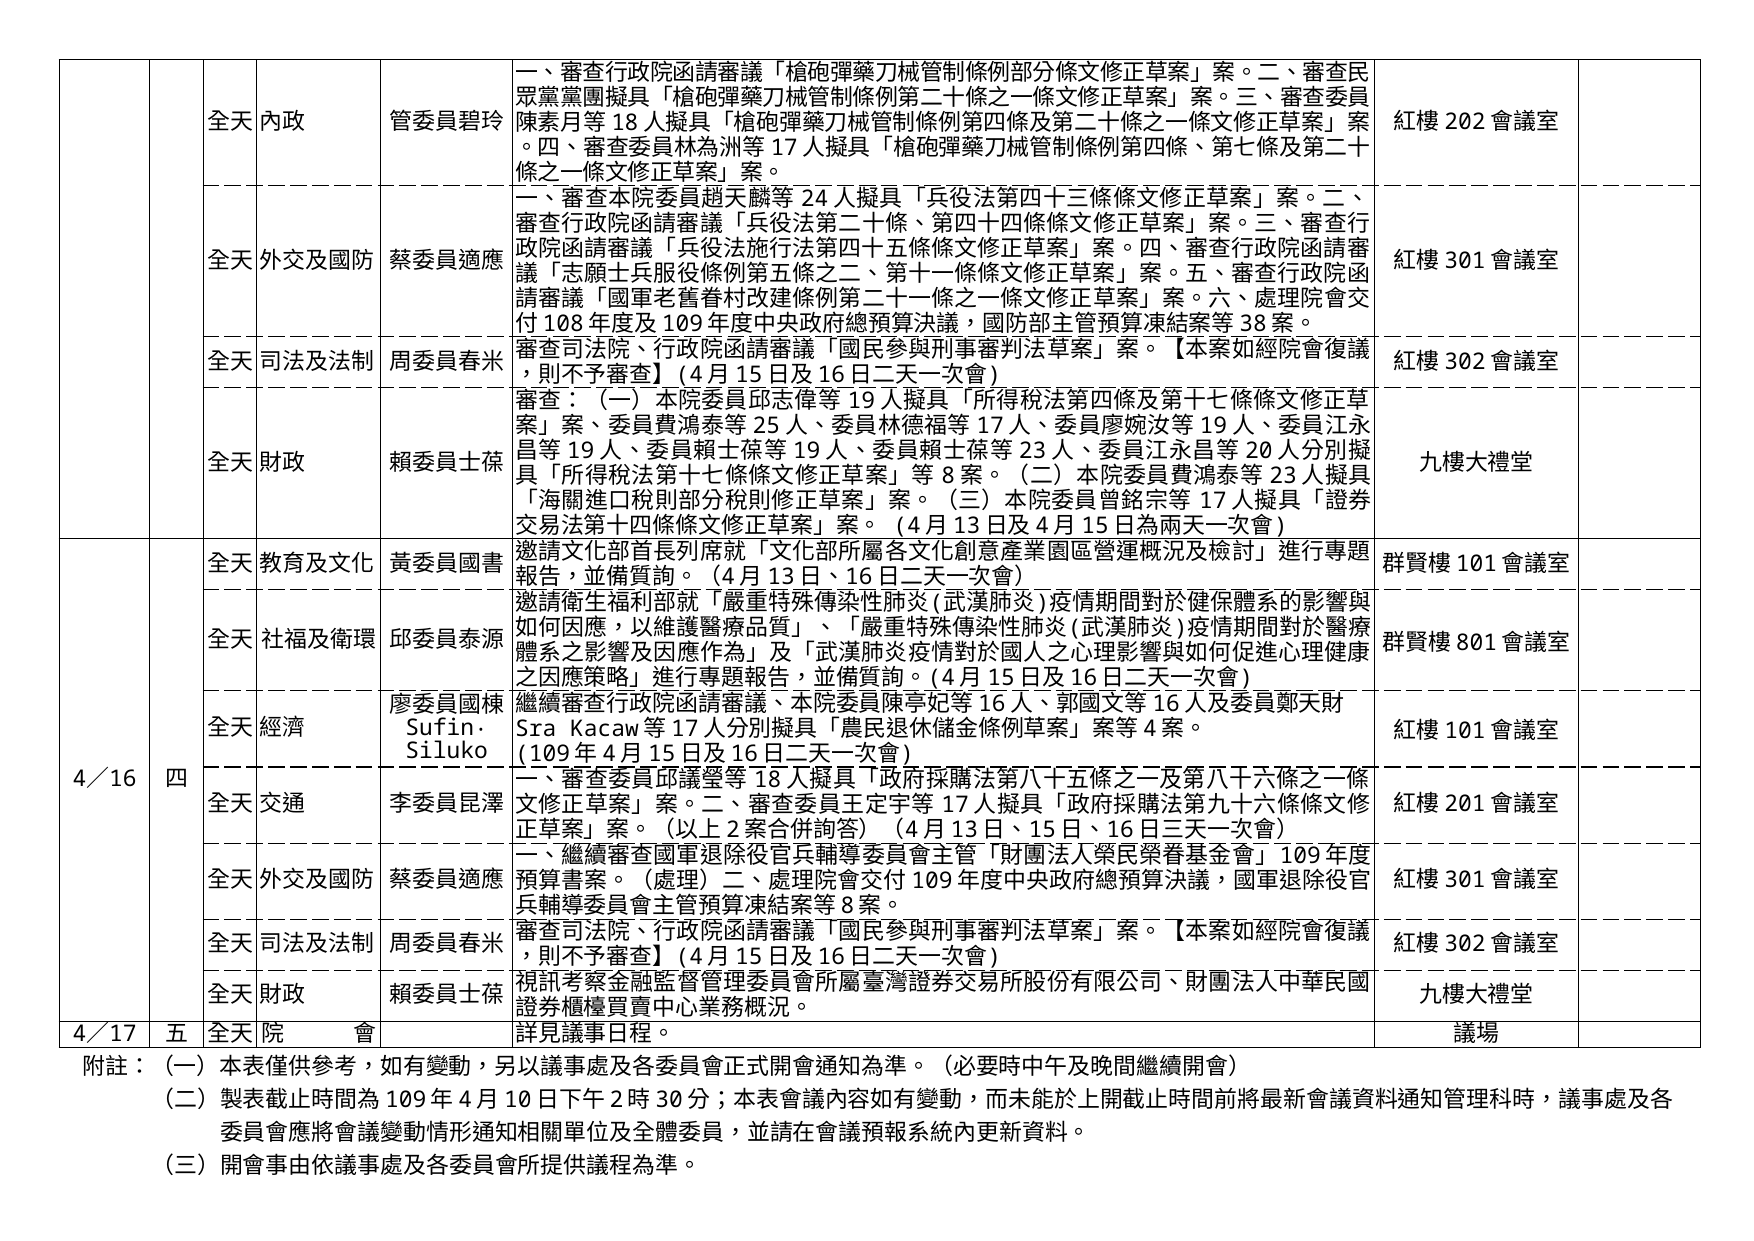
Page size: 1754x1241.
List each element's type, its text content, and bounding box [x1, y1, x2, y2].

table_cell 審查司法院、行政院函請審議「國民參與刑事審判法草案」案。【本案如經院會復議，則不予審查】(4月15日及16日二天一次會) [513, 919, 1374, 969]
table_cell 外交及國防 [257, 185, 380, 336]
table_cell 周委員春米 [381, 336, 512, 387]
table_cell [1579, 690, 1700, 766]
table_cell [1579, 766, 1700, 842]
table_cell 蔡委員適應 [381, 843, 512, 918]
table_cell 內政 [257, 60, 380, 185]
table_cell 九樓大禮堂 [1375, 970, 1578, 1021]
table_cell 紅樓101會議室 [1375, 690, 1578, 766]
table_cell 全天 [204, 843, 256, 918]
table_cell 紅樓301會議室 [1375, 185, 1578, 336]
table_cell 周委員春米 [381, 919, 512, 969]
table_cell 賴委員士葆 [381, 387, 512, 538]
table_cell 視訊考察金融監督管理委員會所屬臺灣證券交易所股份有限公司、財團法人中華民國證券櫃檯買賣中心業務概況。 [513, 970, 1374, 1021]
table_cell 院 會 [257, 1022, 380, 1047]
table_cell 全天 [204, 766, 256, 842]
table_cell 群賢樓101會議室 [1375, 539, 1578, 589]
table_cell [1579, 387, 1700, 538]
table_cell 紅樓202會議室 [1375, 60, 1578, 185]
table_cell 詳見議事日程。 [513, 1022, 1374, 1047]
table_cell 全天 [204, 60, 256, 185]
table_cell [1579, 60, 1700, 185]
table_cell 管委員碧玲 [381, 60, 512, 185]
text 附註：（一）本表僅供參考，如有變動，另以議事處及各委員會正式開會通知為準。（必要時中午及晚間繼續開會） [59, 1048, 1695, 1081]
table_cell 紅樓302會議室 [1375, 919, 1578, 969]
table_cell 議場 [1375, 1022, 1578, 1047]
table_cell [1579, 919, 1700, 969]
table_cell 紅樓201會議室 [1375, 766, 1578, 842]
table_cell [381, 1022, 512, 1047]
table_cell 經濟 [257, 690, 380, 766]
table_cell 繼續審查行政院函請審議、本院委員陳亭妃等16人、郭國文等16人及委員鄭天財 Sra Kacaw等17人分別擬具「農民退休儲金條例草案」案等4案。 (109年4月15日及16日二天一次會) [513, 690, 1374, 766]
text （二）製表截止時間為109年4月10日下午2時30分；本表會議內容如有變動，而未能於上開截止時間前將最新會議資料通知管理科時，議事處及各委員會應將會議變動情形通知相關單位及全體委員，並請在會議預報系統內更新資料。 [151, 1081, 1695, 1147]
table_cell 蔡委員適應 [381, 185, 512, 336]
table_cell [150, 60, 203, 538]
table_cell 李委員昆澤 [381, 766, 512, 842]
table_cell 黃委員國書 [381, 539, 512, 589]
table_cell [1579, 843, 1700, 918]
table_cell [1579, 539, 1700, 589]
table_cell 一、審查本院委員趙天麟等24人擬具「兵役法第四十三條條文修正草案」案。二、審查行政院函請審議「兵役法第二十條、第四十四條條文修正草案」案。三、審查行政院函請審議「兵役法施行法第四十五條條文修正草案」案。四、審查行政院函請審議「志願士兵服役條例第五條之二、第十一條條文修正草案」案。五、審查行政院函請審議「國軍老舊眷村改建條例第二十一條之一條文修正草案」案。六、處理院會交付108年度及109年度中央政府總預算決議，國防部主管預算凍結案等38案。 [513, 185, 1374, 336]
table_cell 全天 [204, 387, 256, 538]
table_cell [60, 60, 149, 538]
table_cell 紅樓301會議室 [1375, 843, 1578, 918]
table_cell 四 [150, 539, 203, 1021]
table_cell 司法及法制 [257, 919, 380, 969]
table_cell [1579, 970, 1700, 1021]
table_cell 教育及文化 [257, 539, 380, 589]
table_cell 九樓大禮堂 [1375, 387, 1578, 538]
table_cell 全天 [204, 970, 256, 1021]
table_cell 外交及國防 [257, 843, 380, 918]
table_cell 一、繼續審查國軍退除役官兵輔導委員會主管「財團法人榮民榮眷基金會」109年度預算書案。（處理）二、處理院會交付109年度中央政府總預算決議，國軍退除役官兵輔導委員會主管預算凍結案等8案。 [513, 843, 1374, 918]
table_cell 社福及衛環 [257, 589, 380, 690]
table_cell [1579, 1022, 1700, 1047]
table_cell 邱委員泰源 [381, 589, 512, 690]
table_cell 全天 [204, 690, 256, 766]
table_cell 交通 [257, 766, 380, 842]
table_cell [1579, 185, 1700, 336]
table_cell [1579, 336, 1700, 387]
table_cell 一、審查行政院函請審議「槍砲彈藥刀械管制條例部分條文修正草案」案。二、審查民眾黨黨團擬具「槍砲彈藥刀械管制條例第二十條之一條文修正草案」案。三、審查委員陳素月等18人擬具「槍砲彈藥刀械管制條例第四條及第二十條之一條文修正草案」案。四、審查委員林為洲等17人擬具「槍砲彈藥刀械管制條例第四條、第七條及第二十條之一條文修正草案」案。 [513, 60, 1374, 185]
table_cell 審查：（一）本院委員邱志偉等19人擬具「所得稅法第四條及第十七條條文修正草案」案、委員費鴻泰等25人、委員林德福等17人、委員廖婉汝等19人、委員江永昌等19人、委員賴士葆等19人、委員賴士葆等23人、委員江永昌等20人分別擬具「所得稅法第十七條條文修正草案」等8案。（二）本院委員費鴻泰等23人擬具「海關進口稅則部分稅則修正草案」案。（三）本院委員曾銘宗等17人擬具「證券交易法第十四條條文修正草案」案。 (4月13日及4月15日為兩天一次會) [513, 387, 1374, 538]
table_cell 邀請衛生福利部就「嚴重特殊傳染性肺炎(武漢肺炎)疫情期間對於健保體系的影響與如何因應，以維護醫療品質」、「嚴重特殊傳染性肺炎(武漢肺炎)疫情期間對於醫療體系之影響及因應作為」及「武漢肺炎疫情對於國人之心理影響與如何促進心理健康之因應策略」進行專題報告，並備質詢。(4月15日及16日二天一次會) [513, 589, 1374, 690]
table_cell 邀請文化部首長列席就「文化部所屬各文化創意產業園區營運概況及檢討」進行專題報告，並備質詢。（4月13日、16日二天一次會） [513, 539, 1374, 589]
table_cell 全天 [204, 185, 256, 336]
table_cell 一、審查委員邱議瑩等18人擬具「政府採購法第八十五條之一及第八十六條之一條文修正草案」案。二、審查委員王定宇等17人擬具「政府採購法第九十六條條文修正草案」案。（以上2案合併詢答）（4月13日、15日、16日三天一次會） [513, 766, 1374, 842]
table_cell 賴委員士葆 [381, 970, 512, 1021]
table_cell 4／17 [60, 1022, 149, 1047]
table_cell 4／16 [60, 539, 149, 1021]
table_cell 廖委員國棟Sufin‧Siluko [381, 690, 512, 766]
table_cell 紅樓302會議室 [1375, 336, 1578, 387]
table_cell 全天 [204, 539, 256, 589]
table_cell [1579, 589, 1700, 690]
table_cell 五 [150, 1022, 203, 1047]
table_cell 財政 [257, 970, 380, 1021]
table_cell 全天 [204, 589, 256, 690]
table_cell 司法及法制 [257, 336, 380, 387]
table_cell 審查司法院、行政院函請審議「國民參與刑事審判法草案」案。【本案如經院會復議，則不予審查】(4月15日及16日二天一次會) [513, 336, 1374, 387]
text （三）開會事由依議事處及各委員會所提供議程為準。 [151, 1147, 1695, 1181]
table_cell 全天 [204, 919, 256, 969]
table_cell 全天 [204, 336, 256, 387]
table_cell 全天 [204, 1022, 256, 1047]
table_cell 財政 [257, 387, 380, 538]
table_cell 群賢樓801會議室 [1375, 589, 1578, 690]
